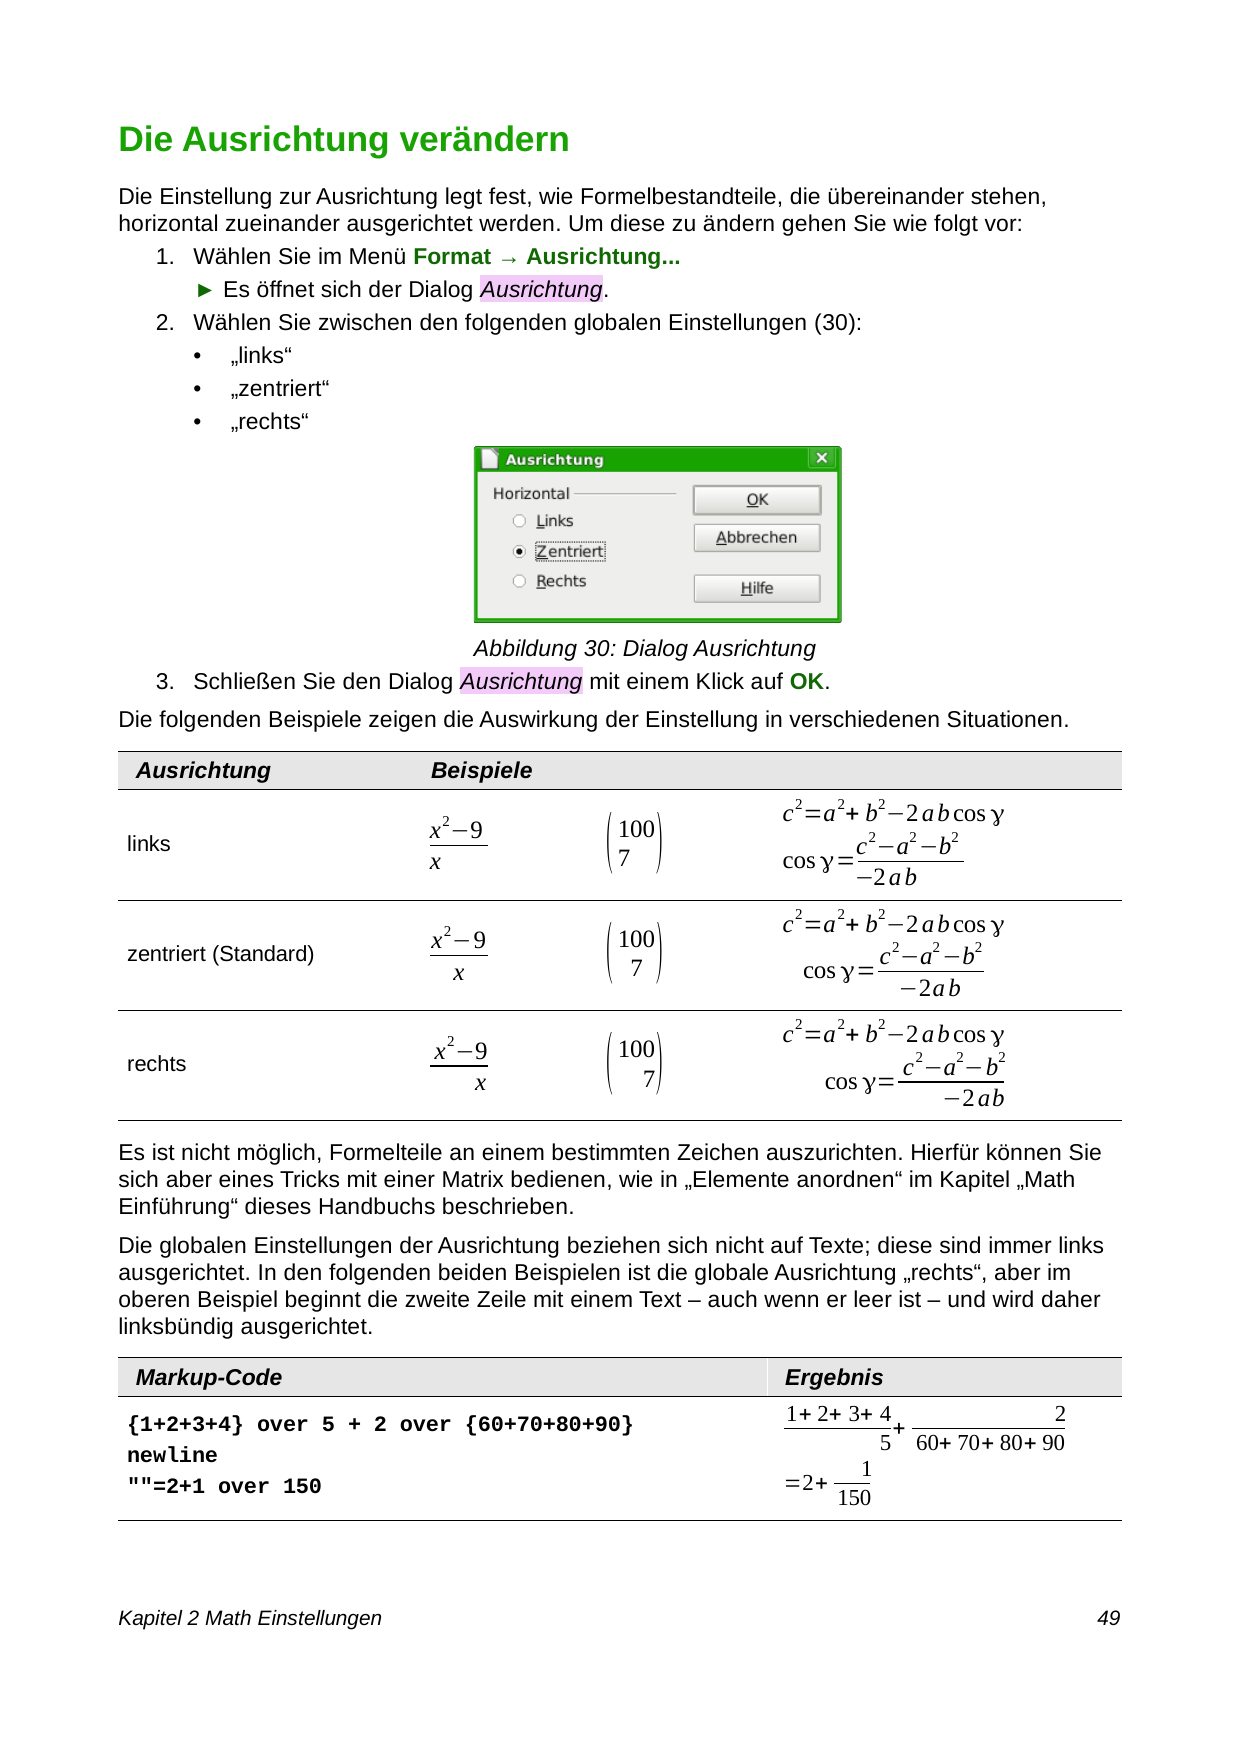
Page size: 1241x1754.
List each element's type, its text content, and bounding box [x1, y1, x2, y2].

text Die Einstellung zur Ausrichtung legt fest, wie Formelbestandteile, die übereinander stehen, horizontal zueinander ausgerichtet werden. Um diese zu ändern gehen Sie wie folgt vor: [118, 182, 1122, 236]
list Abbildung 5: Dialog Ausrichtung [474, 634, 842, 661]
table_cell [591, 790, 768, 899]
table_cell [768, 901, 1122, 1010]
table_cell {1+2+3+4} over 5 + 2 over {60+70+80+90} newline ""=2+1 over 150 [118, 1397, 767, 1519]
subtitle Die Ausrichtung verändern [118, 118, 1122, 159]
picture [473, 446, 842, 623]
table_cell [413, 901, 591, 1010]
text Es ist nicht möglich, Formelteile an einem bestimmten Zeichen auszurichten. Hierfür können Sie sich aber eines Tricks mit einer Matrix bedienen, wie in „Elemente anordnen“ im Kapitel „Math Einführung“ dieses Handbuchs beschrieben. [118, 1138, 1122, 1219]
table_cell [591, 1011, 768, 1120]
table_cell [591, 901, 768, 1010]
table_cell [768, 1011, 1122, 1120]
text Die folgenden Beispiele zeigen die Auswirkung der Einstellung in verschiedenen Situationen. [118, 706, 1122, 733]
table_header Beispiele [413, 752, 1122, 789]
list Es öffnet sich der Dialog Ausrichtung. [193, 275, 480, 302]
list „links“ [193, 341, 1122, 368]
list Schließen Sie den Dialog Ausrichtung mit einem Klick auf OK. [156, 667, 460, 694]
table_cell [768, 1397, 1122, 1519]
table_cell zentriert (Standard) [118, 901, 413, 1010]
list Wählen Sie zwischen den folgenden globalen Einstellungen (Abbildung 5): [156, 308, 1122, 335]
list „rechts“ [193, 407, 1122, 434]
list Es öffnet sich der Dialog Ausrichtung. [603, 275, 1122, 302]
table_cell links [118, 790, 413, 899]
list Schließen Sie den Dialog Ausrichtung mit einem Klick auf OK. [583, 667, 1122, 694]
table_header Ausrichtung [118, 752, 413, 789]
text Die globalen Einstellungen der Ausrichtung beziehen sich nicht auf Texte; diese sind immer links ausgerichtet. In den folgenden beiden Beispielen ist die globale Ausrichtung „rechts“, aber im oberen Beispiel beginnt die zweite Zeile mit einem Text – auch wenn er leer ist – und wird daher linksbündig ausgerichtet. [118, 1231, 1122, 1339]
table_cell rechts [118, 1011, 413, 1120]
table_header Markup-Code [118, 1358, 767, 1396]
table_header Ergebnis [768, 1358, 1122, 1396]
table_cell [768, 790, 1122, 899]
list Wählen Sie im Menü Format → Ausrichtung... [156, 242, 1122, 269]
list „zentriert“ [193, 374, 1122, 401]
table_cell [413, 790, 591, 899]
table_cell [413, 1011, 591, 1120]
